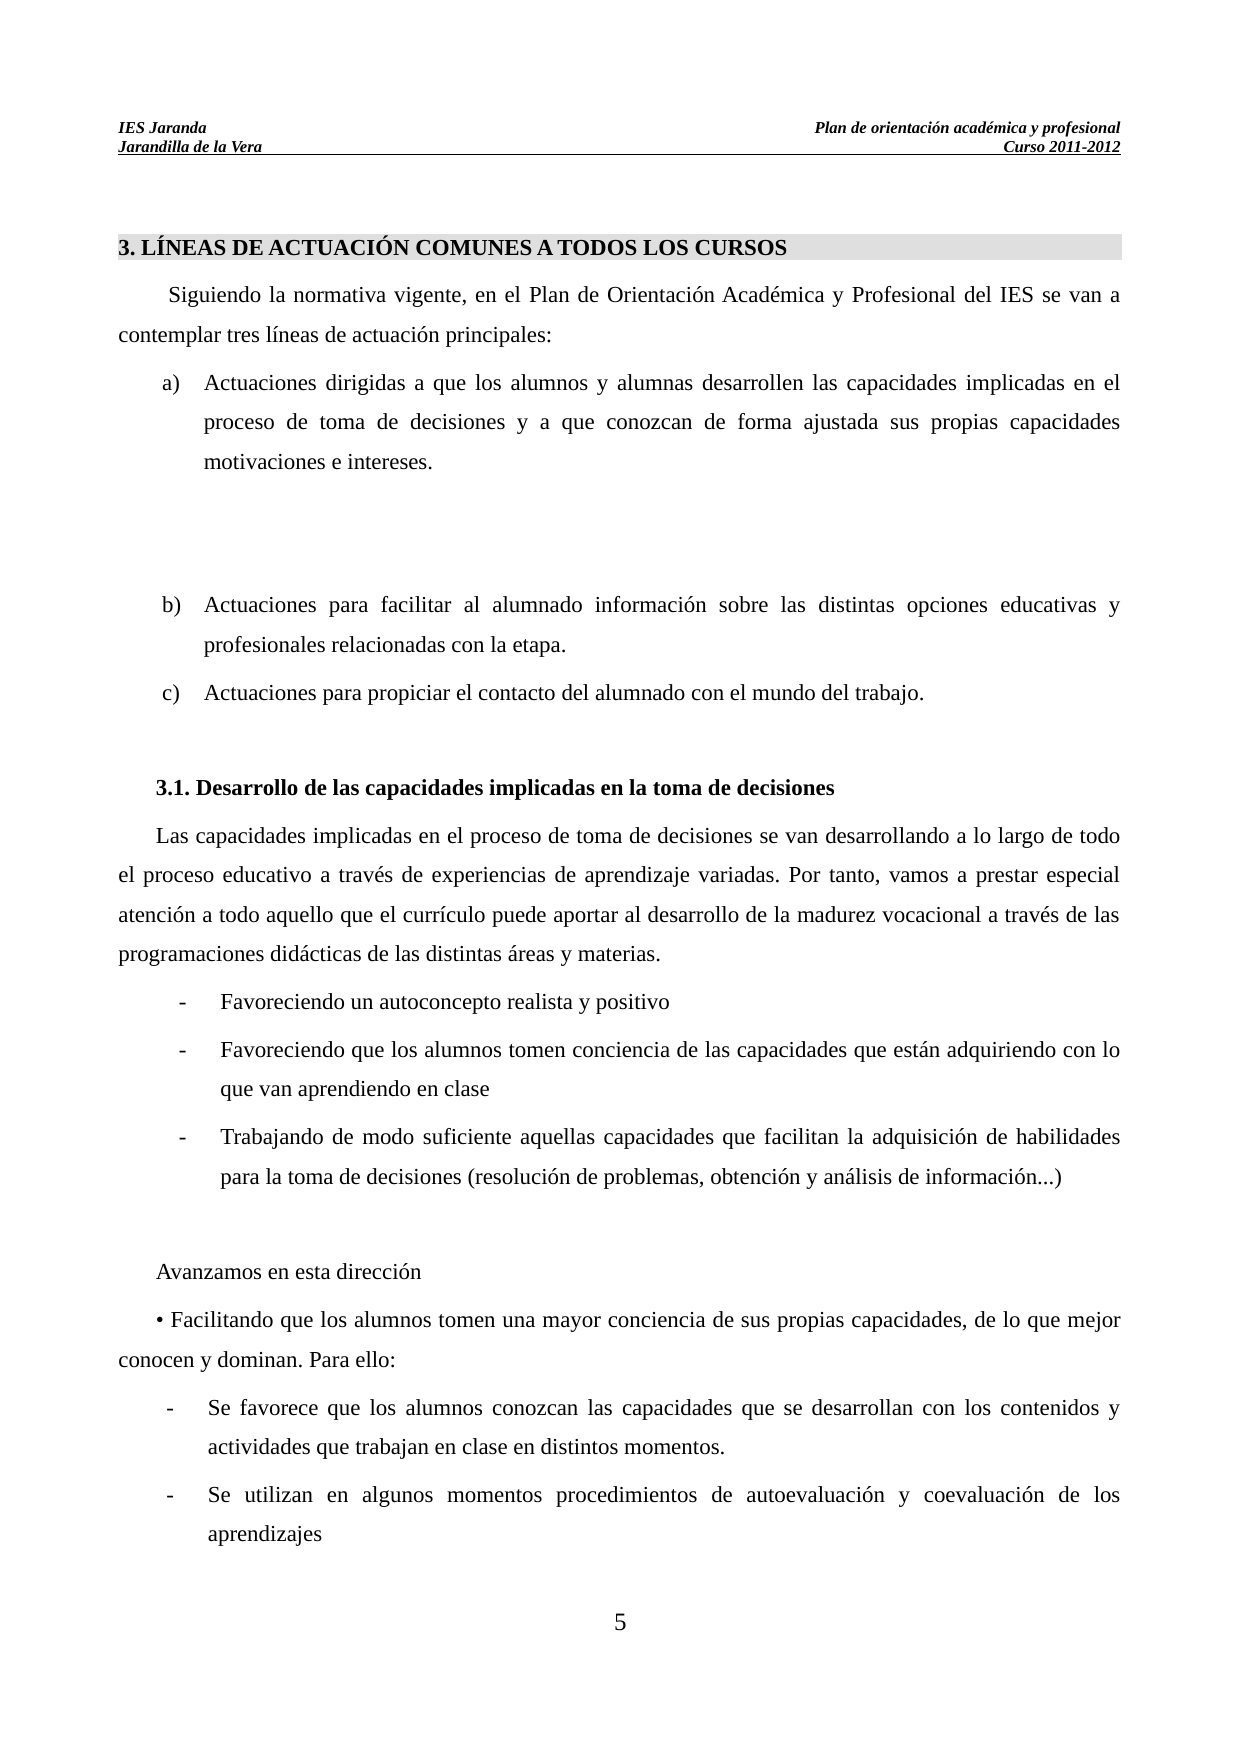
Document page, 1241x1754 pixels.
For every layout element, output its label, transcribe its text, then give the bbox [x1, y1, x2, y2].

text 3.1. Desarrollo de las capacidades implicadas en la toma de decisiones [118, 774, 1122, 801]
text Avanzamos en esta dirección [118, 1258, 1122, 1285]
text Las capacidades implicadas en el proceso de toma de decisiones se van desarrollando a lo largo de todo el proceso educativo a través de experiencias de aprendizaje variadas. Por tanto, vamos a prestar especial atención a todo aquello que el currículo puede aportar al desarrollo de la madurez vocacional a través de las programaciones didácticas de las distintas áreas y materias. [118, 822, 1122, 967]
text • Facilitando que los alumnos tomen una mayor conciencia de sus propias capacidades, de lo que mejor conocen y dominan. Para ello: [118, 1306, 1122, 1372]
text a) Actuaciones dirigidas a que los alumnos y alumnas desarrollen las capacidades implicadas en el proceso de toma de decisiones y a que conozcan de forma ajustada sus propias capacidades motivaciones e intereses. [162, 369, 1122, 474]
text 3. LÍNEAS DE ACTUACIÓN COMUNES A TODOS LOS CURSOS [118, 234, 1122, 260]
text - Trabajando de modo suficiente aquellas capacidades que facilitan la adquisición de habilidades para la toma de decisiones (resolución de problemas, obtención y análisis de información...) [178, 1123, 1122, 1189]
text - Favoreciendo un autoconcepto realista y positivo [178, 988, 1122, 1014]
text c) Actuaciones para propiciar el contacto del alumnado con el mundo del trabajo. [162, 678, 1122, 705]
text - Favoreciendo que los alumnos tomen conciencia de las capacidades que están adquiriendo con lo que van aprendiendo en clase [178, 1036, 1122, 1102]
text b) Actuaciones para facilitar al alumnado información sobre las distintas opciones educativas y profesionales relacionadas con la etapa. [162, 591, 1122, 657]
text Siguiendo la normativa vigente, en el Plan de Orientación Académica y Profesional del IES se van a contemplar tres líneas de actuación principales: [118, 282, 1122, 347]
text - Se favorece que los alumnos conozcan las capacidades que se desarrollan con los contenidos y actividades que trabajan en clase en distintos momentos. [166, 1393, 1122, 1459]
text - Se utilizan en algunos momentos procedimientos de autoevaluación y coevaluación de los aprendizajes [166, 1481, 1122, 1547]
